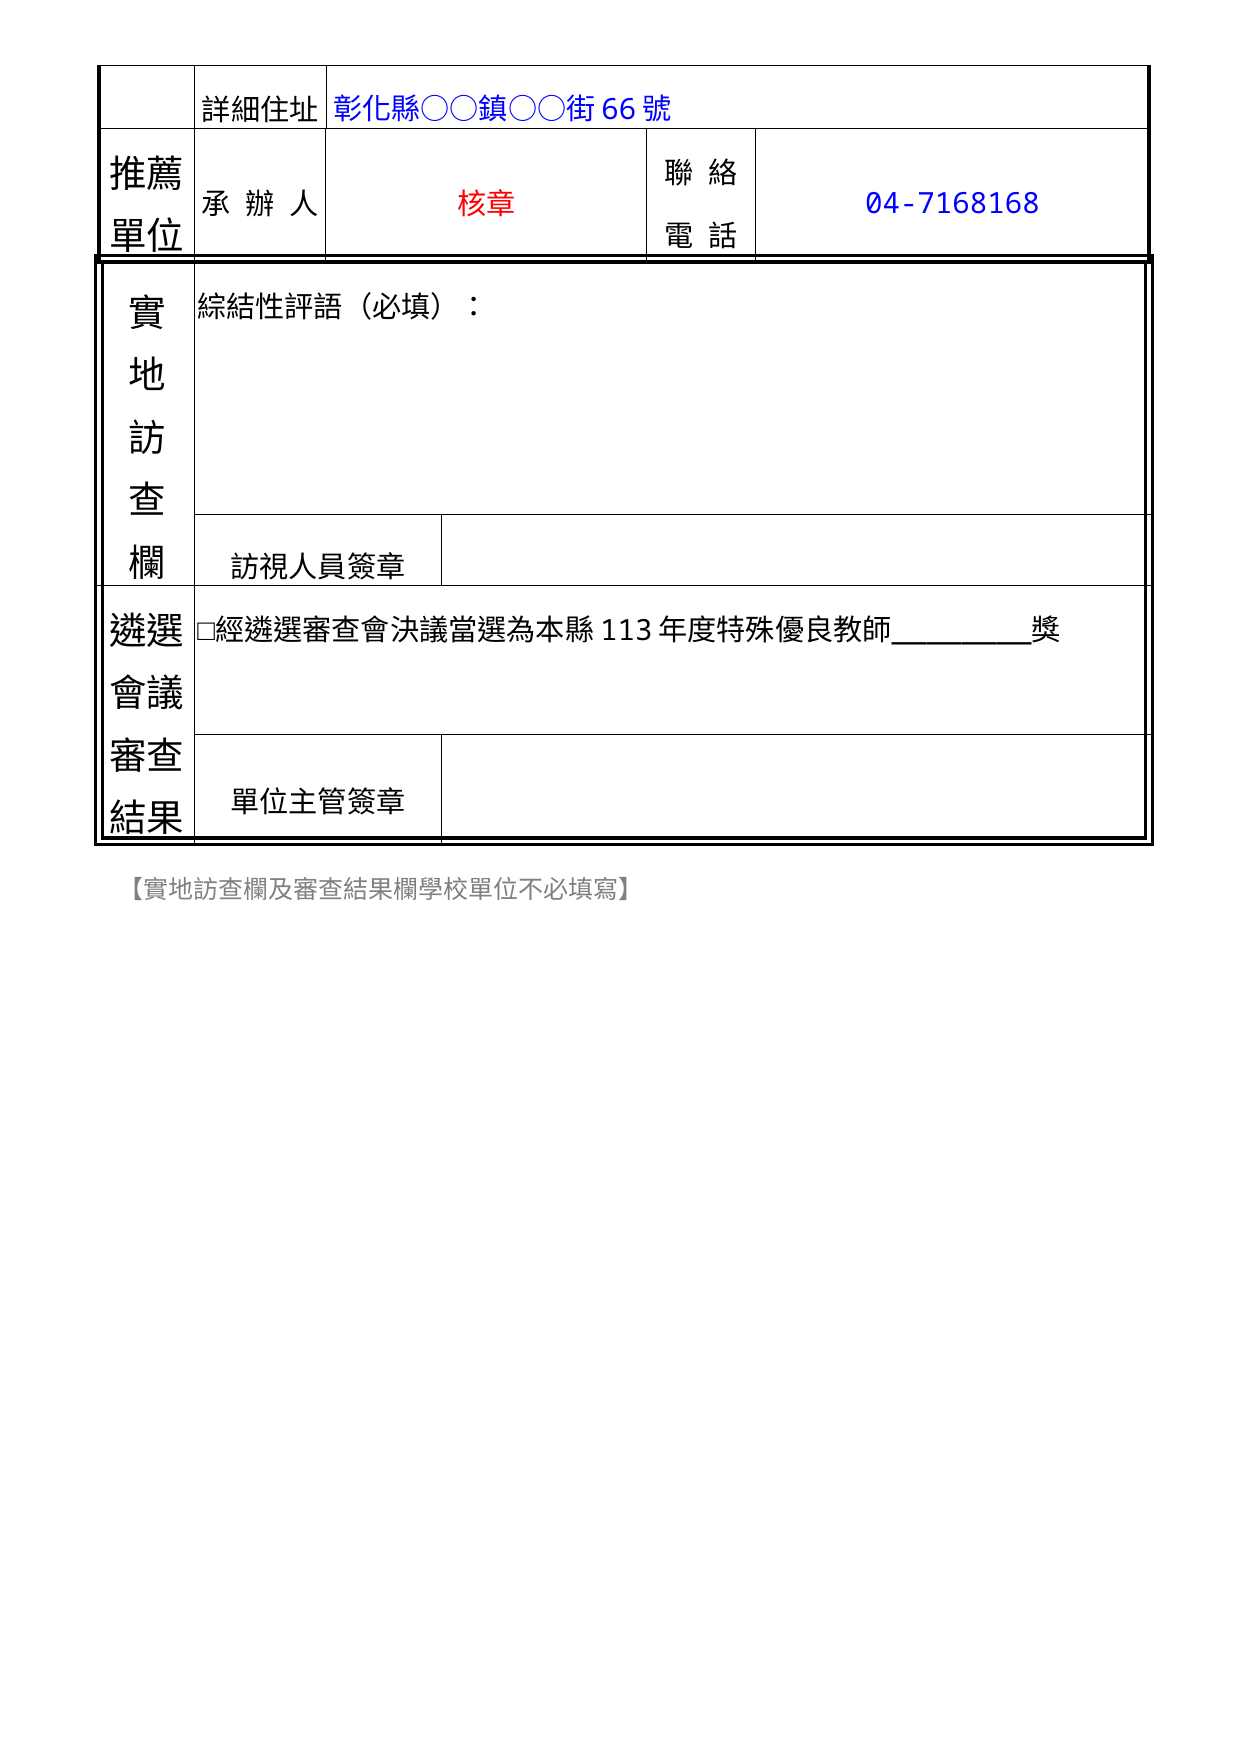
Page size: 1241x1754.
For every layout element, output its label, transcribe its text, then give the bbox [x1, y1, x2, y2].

table_cell 訪視人員簽章 [195, 515, 441, 585]
table_cell 推薦 單位 [101, 129, 194, 254]
text 【實地訪查欄及審查結果欄學校單位不必填寫】 [118, 846, 1122, 908]
table_cell □經遴選審查會決議當選為本縣113年度特殊優良教師________獎 [195, 586, 1144, 734]
table_cell 聯 絡 電 話 [647, 129, 755, 254]
table_cell 實 地 訪 查 欄 [104, 264, 194, 585]
table_cell 詳細住址 [195, 66, 326, 128]
table_cell 核章 [326, 129, 646, 254]
table_cell [442, 515, 1144, 585]
table_cell 04-7168168 [756, 129, 1147, 254]
table_cell 遴選 會議 審查 結果 [104, 586, 194, 836]
table_cell 綜結性評語（必填）： [195, 264, 1144, 513]
table_cell [101, 66, 194, 128]
table_cell 單位主管簽章 [195, 735, 441, 836]
table_cell [442, 735, 1144, 836]
table_cell 承 辦 人 [195, 129, 325, 254]
table_cell 彰化縣○○鎮○○街66號 [327, 66, 1147, 128]
